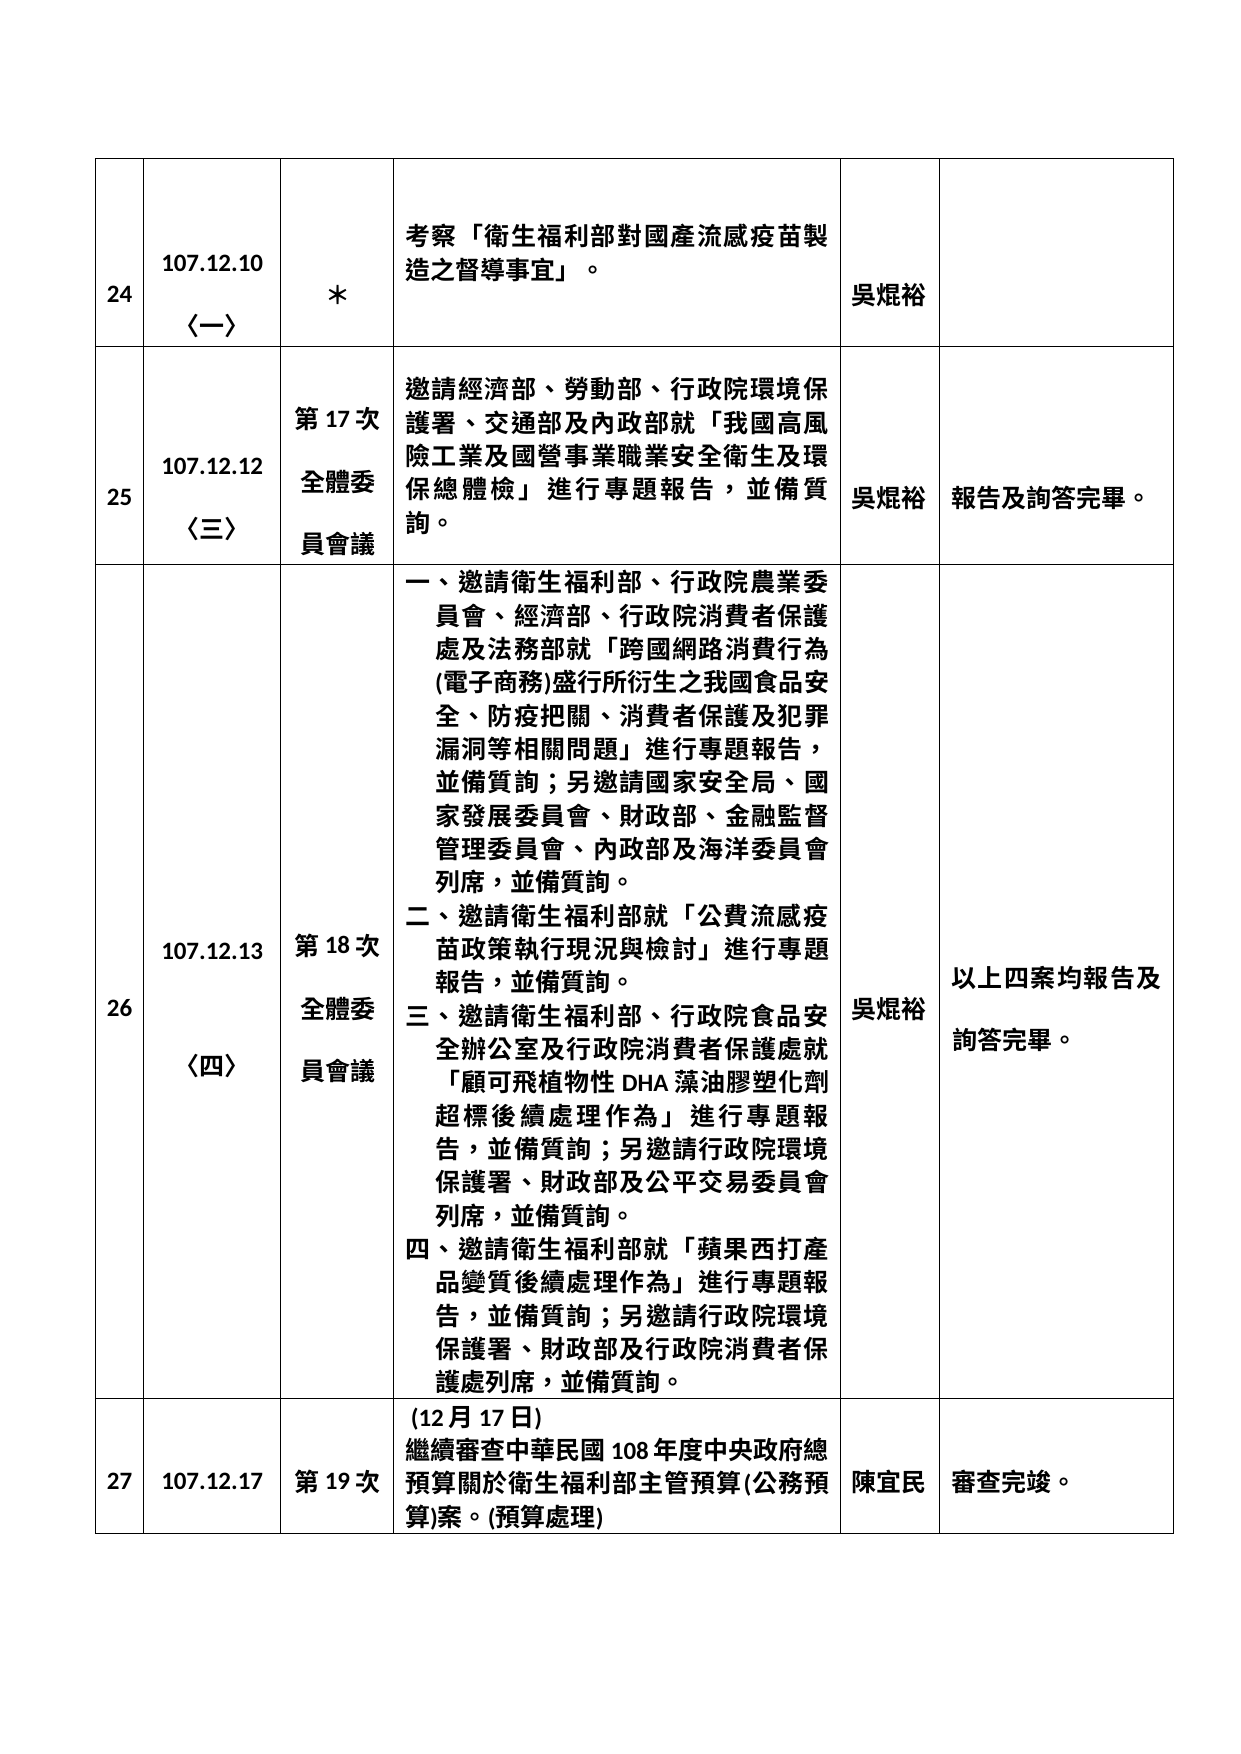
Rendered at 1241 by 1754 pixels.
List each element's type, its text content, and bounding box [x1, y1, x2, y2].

table_cell 第18次全體委員會議 [281, 565, 393, 1398]
table_cell ＊ [281, 159, 393, 346]
table_cell 26 [96, 565, 143, 1398]
table_cell 第19次 [281, 1399, 393, 1533]
table_cell 107.12.17 [144, 1399, 280, 1533]
table_cell 24 [96, 159, 143, 346]
table_cell 吳焜裕 [841, 159, 939, 346]
table_cell 107.12.13 〈四〉 [144, 565, 280, 1398]
table_cell 一、邀請衛生福利部、行政院農業委員會、經濟部、行政院消費者保護處及法務部就「跨國網路消費行為(電子商務)盛行所衍生之我國食品安全、防疫把關、消費者保護及犯罪漏洞等相關問題」進行專題報告，並備質詢；另邀請國家安全局、國家發展委員會、財政部、金融監督管理委員會、內政部及海洋委員會列席，並備質詢。 二、邀請衛生福利部就「公費流感疫苗政策執行現況與檢討」進行專題報告，並備質詢。 三、邀請衛生福利部、行政院食品安全辦公室及行政院消費者保護處就「顧可飛植物性DHA藻油膠塑化劑超標後續處理作為」進行專題報告，並備質詢；另邀請行政院環境保護署、財政部及公平交易委員會列席，並備質詢。 四、邀請衛生福利部就「蘋果西打產品變質後續處理作為」進行專題報告，並備質詢；另邀請行政院環境保護署、財政部及行政院消費者保護處列席，並備質詢。 [394, 565, 840, 1398]
table_cell 第17次全體委員會議 [281, 347, 393, 564]
table_cell (12月17日) 繼續審查中華民國108年度中央政府總預算關於衛生福利部主管預算(公務預算)案。(預算處理) [394, 1399, 840, 1533]
table_cell [940, 159, 1173, 346]
table_cell 陳宜民 [841, 1399, 939, 1533]
table_cell 考察「衛生福利部對國產流感疫苗製造之督導事宜」。 [394, 159, 840, 346]
table_cell 107.12.10 〈一〉 [144, 159, 280, 346]
table_cell 報告及詢答完畢。 [940, 347, 1173, 564]
table_cell 以上四案均報告及詢答完畢。 [940, 565, 1173, 1398]
table_cell 吳焜裕 [841, 347, 939, 564]
table_cell 邀請經濟部、勞動部、行政院環境保護署、交通部及內政部就「我國高風險工業及國營事業職業安全衛生及環保總體檢」進行專題報告，並備質詢。 [394, 347, 840, 564]
table_cell 27 [96, 1399, 143, 1533]
table_cell 吳焜裕 [841, 565, 939, 1398]
table_cell 審查完竣。 [940, 1399, 1173, 1533]
table_cell 25 [96, 347, 143, 564]
table_cell 107.12.12 〈三〉 [144, 347, 280, 564]
